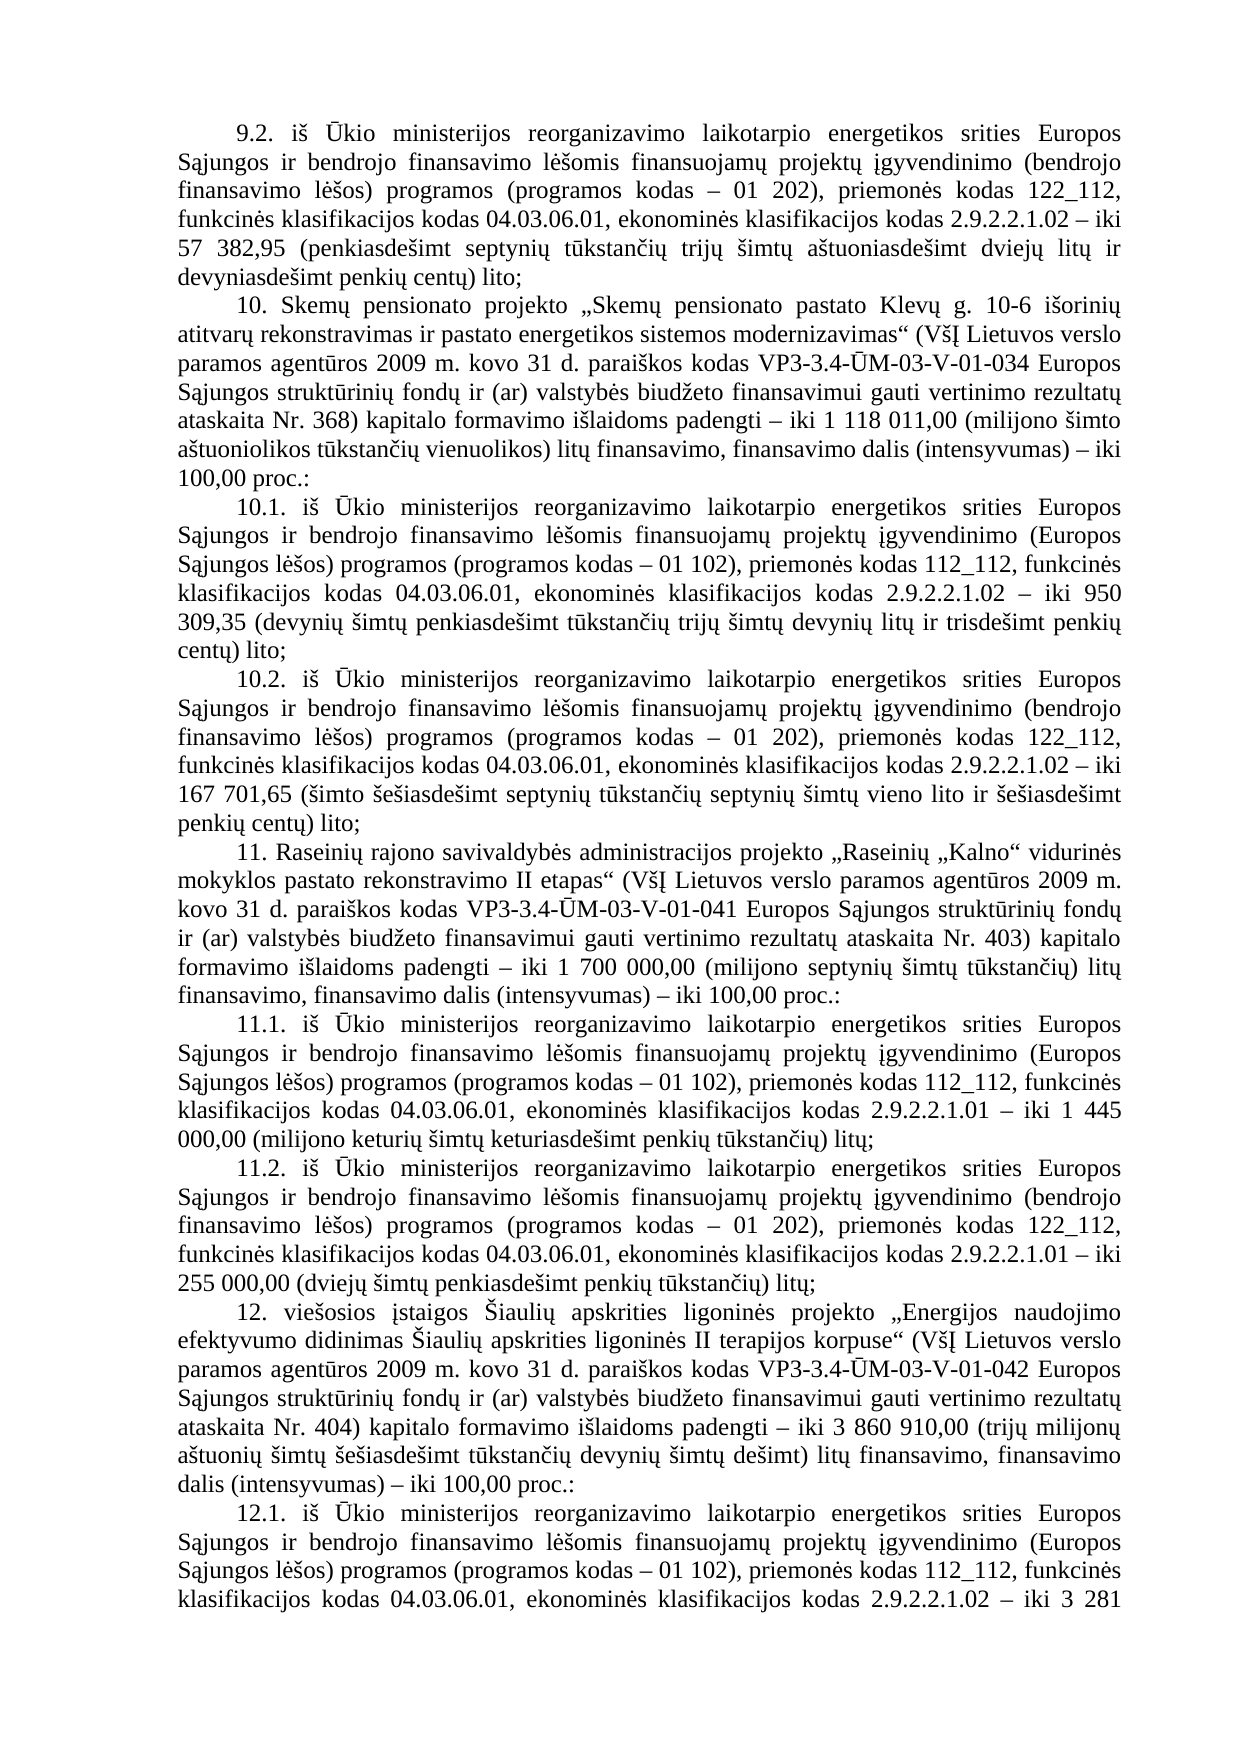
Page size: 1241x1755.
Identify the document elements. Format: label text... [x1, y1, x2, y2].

text 11.1. iš Ūkio ministerijos reorganizavimo laikotarpio energetikos srities Europos Sąjungos ir bendrojo finansavimo lėšomis finansuojamų projektų įgyvendinimo (Europos Sąjungos lėšos) programos (programos kodas – 01 102), priemonės kodas 112_112, funkcinės klasifikacijos kodas 04.03.06.01, ekonominės klasifikacijos kodas 2.9.2.2.1.01 – iki 1 445 000,00 (milijono keturių šimtų keturiasdešimt penkių tūkstančių) litų; [177, 1009, 1122, 1153]
text 9.2. iš Ūkio ministerijos reorganizavimo laikotarpio energetikos srities Europos Sąjungos ir bendrojo finansavimo lėšomis finansuojamų projektų įgyvendinimo (bendrojo finansavimo lėšos) programos (programos kodas – 01 202), priemonės kodas 122_112, funkcinės klasifikacijos kodas 04.03.06.01, ekonominės klasifikacijos kodas 2.9.2.2.1.02 – iki 57 382,95 (penkiasdešimt septynių tūkstančių trijų šimtų aštuoniasdešimt dviejų litų ir devyniasdešimt penkių centų) lito; [177, 118, 1122, 291]
text 12. viešosios įstaigos Šiaulių apskrities ligoninės projekto „Energijos naudojimo efektyvumo didinimas Šiaulių apskrities ligoninės II terapijos korpuse“ (VšĮ Lietuvos verslo paramos agentūros 2009 m. kovo 31 d. paraiškos kodas VP3-3.4-ŪM-03-V-01-042 Europos Sąjungos struktūrinių fondų ir (ar) valstybės biudžeto finansavimui gauti vertinimo rezultatų ataskaita Nr. 404) kapitalo formavimo išlaidoms padengti – iki 3 860 910,00 (trijų milijonų aštuonių šimtų šešiasdešimt tūkstančių devynių šimtų dešimt) litų finansavimo, finansavimo dalis (intensyvumas) – iki 100,00 proc.: [177, 1297, 1122, 1498]
text 10.2. iš Ūkio ministerijos reorganizavimo laikotarpio energetikos srities Europos Sąjungos ir bendrojo finansavimo lėšomis finansuojamų projektų įgyvendinimo (bendrojo finansavimo lėšos) programos (programos kodas – 01 202), priemonės kodas 122_112, funkcinės klasifikacijos kodas 04.03.06.01, ekonominės klasifikacijos kodas 2.9.2.2.1.02 – iki 167 701,65 (šimto šešiasdešimt septynių tūkstančių septynių šimtų vieno lito ir šešiasdešimt penkių centų) lito; [177, 664, 1122, 837]
text 10.1. iš Ūkio ministerijos reorganizavimo laikotarpio energetikos srities Europos Sąjungos ir bendrojo finansavimo lėšomis finansuojamų projektų įgyvendinimo (Europos Sąjungos lėšos) programos (programos kodas – 01 102), priemonės kodas 112_112, funkcinės klasifikacijos kodas 04.03.06.01, ekonominės klasifikacijos kodas 2.9.2.2.1.02 – iki 950 309,35 (devynių šimtų penkiasdešimt tūkstančių trijų šimtų devynių litų ir trisdešimt penkių centų) lito; [177, 492, 1122, 664]
text 12.1. iš Ūkio ministerijos reorganizavimo laikotarpio energetikos srities Europos Sąjungos ir bendrojo finansavimo lėšomis finansuojamų projektų įgyvendinimo (Europos Sąjungos lėšos) programos (programos kodas – 01 102), priemonės kodas 112_112, funkcinės klasifikacijos kodas 04.03.06.01, ekonominės klasifikacijos kodas 2.9.2.2.1.02 – iki 3 281 [177, 1498, 1122, 1613]
text 11. Raseinių rajono savivaldybės administracijos projekto „Raseinių „Kalno“ vidurinės mokyklos pastato rekonstravimo II etapas“ (VšĮ Lietuvos verslo paramos agentūros 2009 m. kovo 31 d. paraiškos kodas VP3-3.4-ŪM-03-V-01-041 Europos Sąjungos struktūrinių fondų ir (ar) valstybės biudžeto finansavimui gauti vertinimo rezultatų ataskaita Nr. 403) kapitalo formavimo išlaidoms padengti – iki 1 700 000,00 (milijono septynių šimtų tūkstančių) litų finansavimo, finansavimo dalis (intensyvumas) – iki 100,00 proc.: [177, 837, 1122, 1009]
text 10. Skemų pensionato projekto „Skemų pensionato pastato Klevų g. 10-6 išorinių atitvarų rekonstravimas ir pastato energetikos sistemos modernizavimas“ (VšĮ Lietuvos verslo paramos agentūros 2009 m. kovo 31 d. paraiškos kodas VP3-3.4-ŪM-03-V-01-034 Europos Sąjungos struktūrinių fondų ir (ar) valstybės biudžeto finansavimui gauti vertinimo rezultatų ataskaita Nr. 368) kapitalo formavimo išlaidoms padengti – iki 1 118 011,00 (milijono šimto aštuoniolikos tūkstančių vienuolikos) litų finansavimo, finansavimo dalis (intensyvumas) – iki 100,00 proc.: [177, 291, 1122, 492]
text 11.2. iš Ūkio ministerijos reorganizavimo laikotarpio energetikos srities Europos Sąjungos ir bendrojo finansavimo lėšomis finansuojamų projektų įgyvendinimo (bendrojo finansavimo lėšos) programos (programos kodas – 01 202), priemonės kodas 122_112, funkcinės klasifikacijos kodas 04.03.06.01, ekonominės klasifikacijos kodas 2.9.2.2.1.01 – iki 255 000,00 (dviejų šimtų penkiasdešimt penkių tūkstančių) litų; [177, 1153, 1122, 1297]
